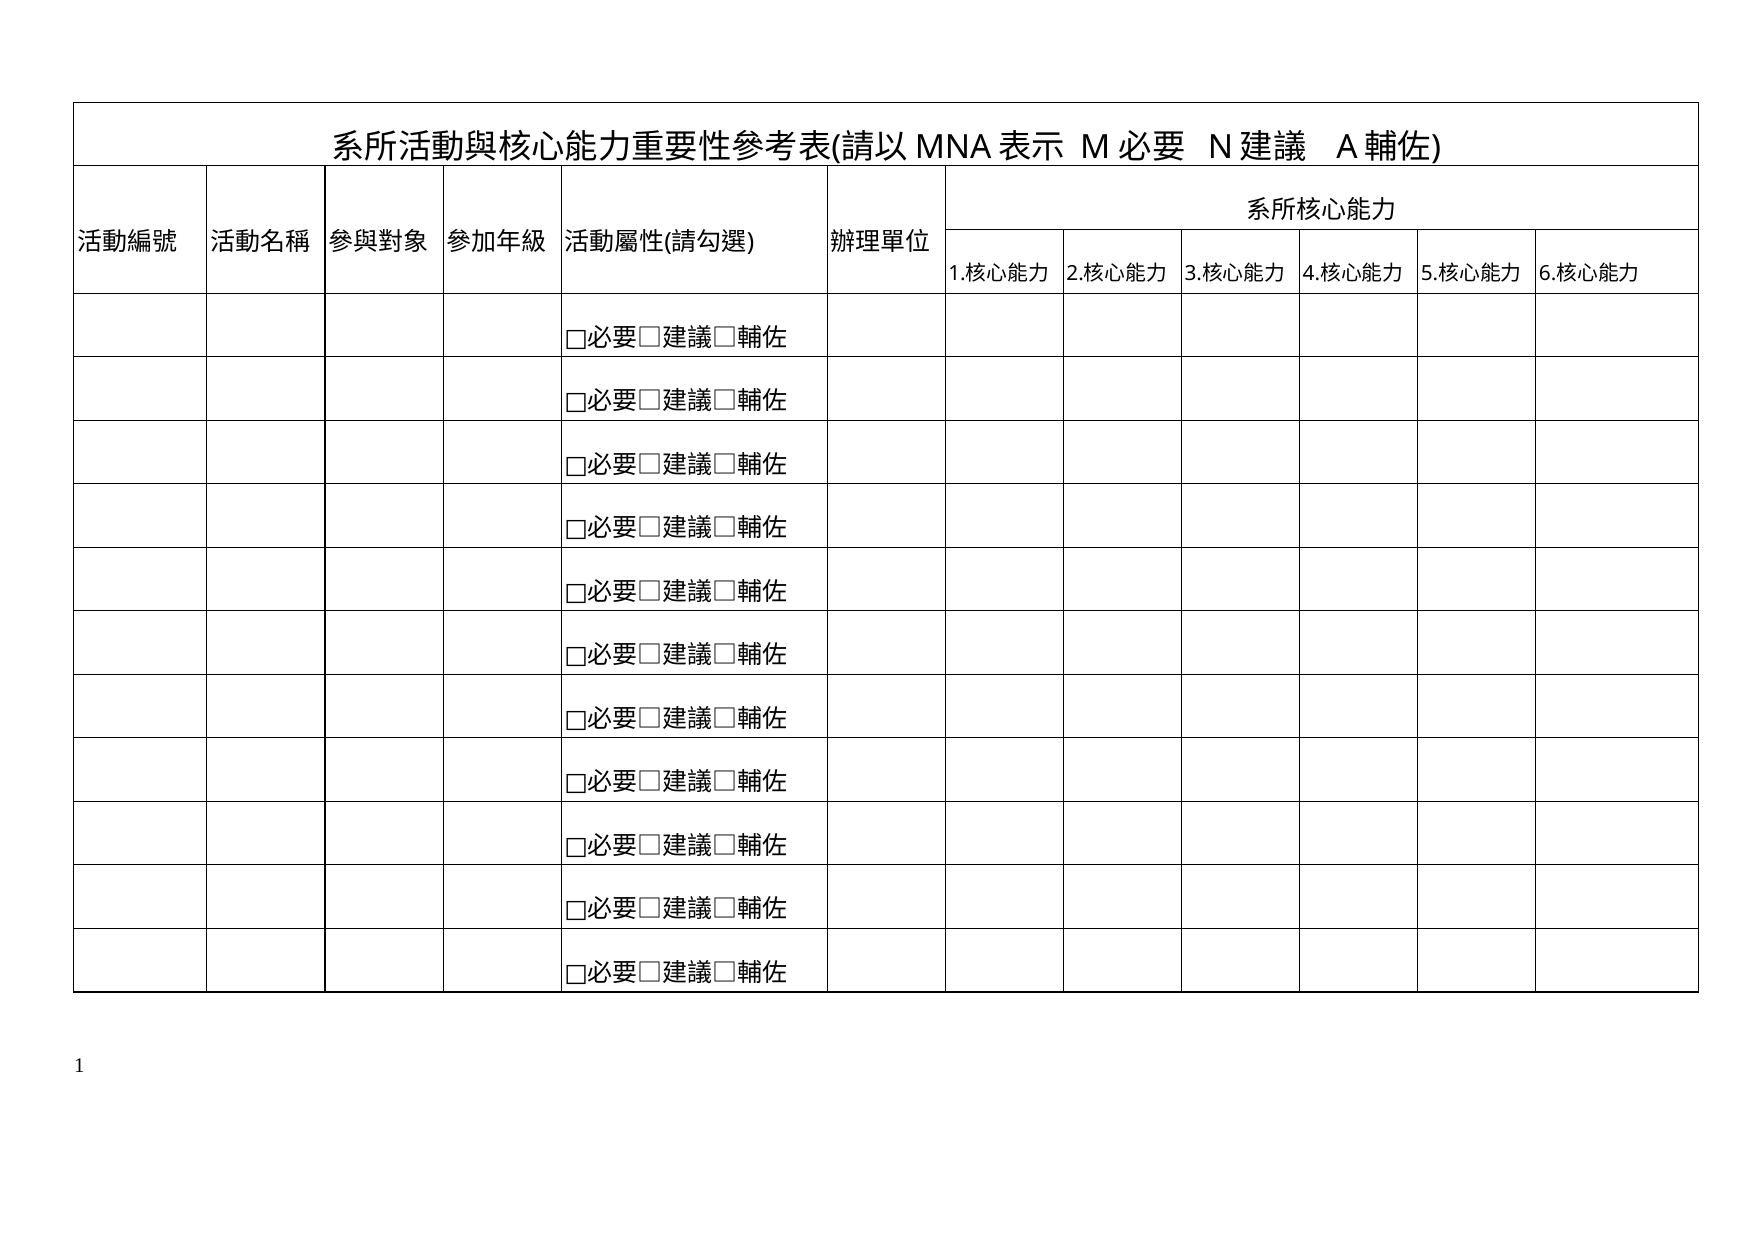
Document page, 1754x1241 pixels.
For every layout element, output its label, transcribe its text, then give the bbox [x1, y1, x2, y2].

table_cell [946, 611, 1063, 674]
table_cell 活動名稱 [207, 166, 324, 292]
table_cell [1300, 865, 1417, 928]
table_cell [1300, 421, 1417, 483]
table_cell [1536, 294, 1698, 356]
table_cell [946, 294, 1063, 356]
table_cell [1418, 294, 1535, 356]
table_cell 2.核心能力 [1064, 230, 1181, 292]
table_cell [828, 929, 945, 991]
table_cell 3.核心能力 [1182, 230, 1299, 292]
table_cell [1300, 675, 1417, 737]
table_cell [1064, 738, 1181, 801]
table_cell 辦理單位 [828, 166, 945, 292]
table_cell [74, 548, 206, 610]
table_cell [74, 675, 206, 737]
table_cell [1418, 421, 1535, 483]
table_cell [1418, 802, 1535, 864]
table_cell [74, 484, 206, 547]
table_cell [326, 357, 443, 419]
table_cell □必要□建議□輔佐 [562, 611, 827, 674]
table_cell [74, 294, 206, 356]
table_cell [1536, 357, 1698, 419]
table_cell [946, 738, 1063, 801]
table_cell [444, 294, 561, 356]
table_cell [444, 865, 561, 928]
table_cell [1536, 484, 1698, 547]
table_cell [1182, 484, 1299, 547]
table_cell 1.核心能力 [946, 230, 1063, 292]
table_cell [828, 611, 945, 674]
table_cell [946, 548, 1063, 610]
table_cell [207, 675, 324, 737]
table_cell [1300, 548, 1417, 610]
table_cell [326, 738, 443, 801]
table_cell [74, 929, 206, 991]
table_cell [444, 548, 561, 610]
table_cell □必要□建議□輔佐 [562, 357, 827, 419]
table_cell [74, 802, 206, 864]
table_cell [1536, 675, 1698, 737]
table_cell [1300, 738, 1417, 801]
table_cell [326, 294, 443, 356]
table_cell [444, 802, 561, 864]
table_cell [1064, 484, 1181, 547]
table_cell [1418, 357, 1535, 419]
table_cell [1182, 357, 1299, 419]
table_cell [1064, 294, 1181, 356]
table_cell [74, 865, 206, 928]
table_cell [74, 357, 206, 419]
table_cell [1182, 294, 1299, 356]
table_cell [444, 929, 561, 991]
table_cell [1300, 929, 1417, 991]
table_cell □必要□建議□輔佐 [562, 802, 827, 864]
table_cell [946, 484, 1063, 547]
table_cell [1418, 738, 1535, 801]
table_cell [1064, 675, 1181, 737]
table_cell □必要□建議□輔佐 [562, 421, 827, 483]
table_cell [74, 738, 206, 801]
table_cell [1300, 357, 1417, 419]
table_cell 4.核心能力 [1300, 230, 1417, 292]
table_cell [1182, 675, 1299, 737]
table_cell [1300, 611, 1417, 674]
table_cell □必要□建議□輔佐 [562, 548, 827, 610]
table_cell [326, 929, 443, 991]
table_cell [326, 865, 443, 928]
table_cell [1064, 611, 1181, 674]
table_cell [207, 421, 324, 483]
table_cell 參加年級 [444, 166, 561, 292]
table_cell [828, 421, 945, 483]
table_cell [326, 548, 443, 610]
table_cell [1182, 929, 1299, 991]
table_cell 5.核心能力 [1418, 230, 1535, 292]
table_cell [207, 357, 324, 419]
table_cell [444, 421, 561, 483]
table_cell [326, 802, 443, 864]
table_cell [828, 802, 945, 864]
table_cell [207, 929, 324, 991]
table_cell [207, 294, 324, 356]
table_header 系所活動與核心能力重要性參考表(請以MNA表示 M 必要 N建議 A輔佐) [74, 103, 1698, 165]
table_cell [444, 675, 561, 737]
table_cell [1418, 865, 1535, 928]
table_cell [1064, 421, 1181, 483]
table_cell [207, 548, 324, 610]
table_cell [946, 865, 1063, 928]
table_cell [326, 675, 443, 737]
table_cell [1536, 421, 1698, 483]
table_cell [1418, 484, 1535, 547]
table_cell [444, 357, 561, 419]
table_cell □必要□建議□輔佐 [562, 929, 827, 991]
table_cell □必要□建議□輔佐 [562, 865, 827, 928]
table_cell [946, 802, 1063, 864]
table_cell [1064, 548, 1181, 610]
table_cell [1418, 611, 1535, 674]
table_cell [207, 484, 324, 547]
table_cell [946, 675, 1063, 737]
table_cell [828, 548, 945, 610]
table_cell □必要□建議□輔佐 [562, 738, 827, 801]
table_cell 活動編號 [74, 166, 206, 292]
table_cell [1182, 738, 1299, 801]
table_cell [207, 738, 324, 801]
table_cell [1300, 484, 1417, 547]
table_cell 參與對象 [326, 166, 443, 292]
table_cell [1182, 865, 1299, 928]
table_cell [1182, 548, 1299, 610]
table_cell [1064, 865, 1181, 928]
table_cell [828, 738, 945, 801]
table_cell [444, 484, 561, 547]
table_cell □必要□建議□輔佐 [562, 484, 827, 547]
table_cell [207, 611, 324, 674]
table_cell [828, 484, 945, 547]
table_cell [207, 802, 324, 864]
table_cell [1418, 675, 1535, 737]
table_cell [1536, 611, 1698, 674]
table_cell [1418, 929, 1535, 991]
table_cell [1536, 738, 1698, 801]
table_cell [1182, 611, 1299, 674]
table_cell [444, 611, 561, 674]
table_cell 活動屬性(請勾選) [562, 166, 827, 292]
table_cell [326, 421, 443, 483]
table_cell [1182, 421, 1299, 483]
table_cell [828, 357, 945, 419]
table_cell [1300, 802, 1417, 864]
table_cell [828, 675, 945, 737]
table_cell [1536, 802, 1698, 864]
table_cell [946, 357, 1063, 419]
table_cell [1064, 357, 1181, 419]
table_cell □必要□建議□輔佐 [562, 675, 827, 737]
table_cell [444, 738, 561, 801]
table_cell [74, 421, 206, 483]
table_cell [1418, 548, 1535, 610]
table_cell [828, 865, 945, 928]
table_cell [207, 865, 324, 928]
table_cell [326, 484, 443, 547]
table_cell 系所核心能力 [946, 166, 1698, 229]
table_cell [946, 929, 1063, 991]
table_cell 6.核心能力 [1536, 230, 1698, 292]
table_cell [1064, 929, 1181, 991]
table_cell [1300, 294, 1417, 356]
table_cell [946, 421, 1063, 483]
table_cell [1536, 865, 1698, 928]
table_cell [1064, 802, 1181, 864]
table_cell [1536, 548, 1698, 610]
table_cell [326, 611, 443, 674]
table_cell [1536, 929, 1698, 991]
table_cell [1182, 802, 1299, 864]
table_cell [828, 294, 945, 356]
table_cell [74, 611, 206, 674]
table_cell □必要□建議□輔佐 [562, 294, 827, 356]
